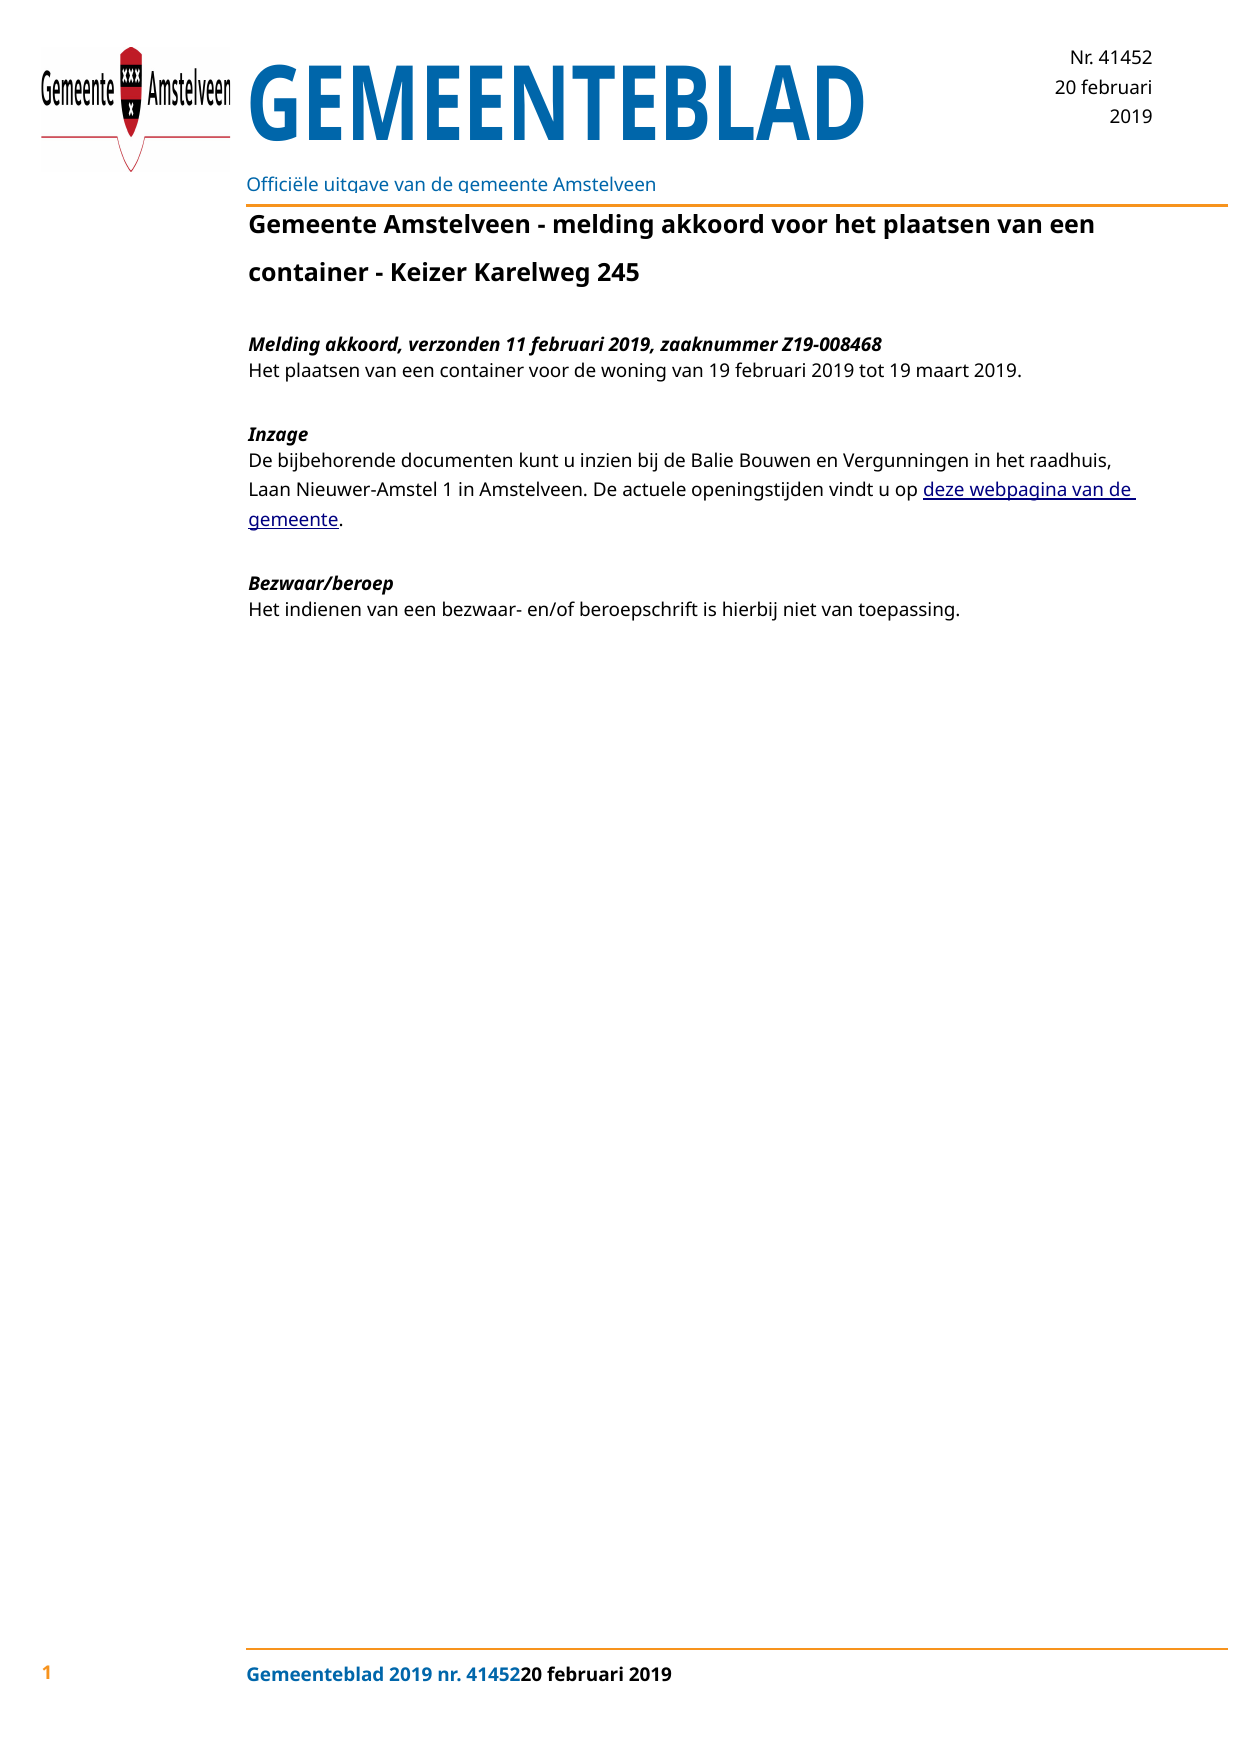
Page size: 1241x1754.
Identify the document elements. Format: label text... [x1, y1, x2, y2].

text Bezwaar/beroep [248, 570, 1152, 596]
text Het indienen van een bezwaar- en/of beroepschrift is hierbij niet van toepassing. [248, 596, 1152, 621]
text Inzage [248, 421, 1152, 447]
text Het plaatsen van een container voor de woning van 19 februari 2019 tot 19 maart 2019. [248, 357, 1152, 383]
text Melding akkoord, verzonden 11 februari 2019, zaaknummer Z19-008468 [248, 331, 1152, 357]
text Gemeente Amstelveen - melding akkoord voor het plaatsen van een container - Keizer Karelweg 245 [248, 207, 1152, 288]
text De bijbehorende documenten kunt u inzien bij de Balie Bouwen en Vergunningen in het raadhuis, Laan Nieuwer-Amstel 1 in Amstelveen. De actuele openingstijden vindt u op deze webpagina van de gemeente. [248, 447, 1152, 532]
picture [41, 47, 231, 172]
